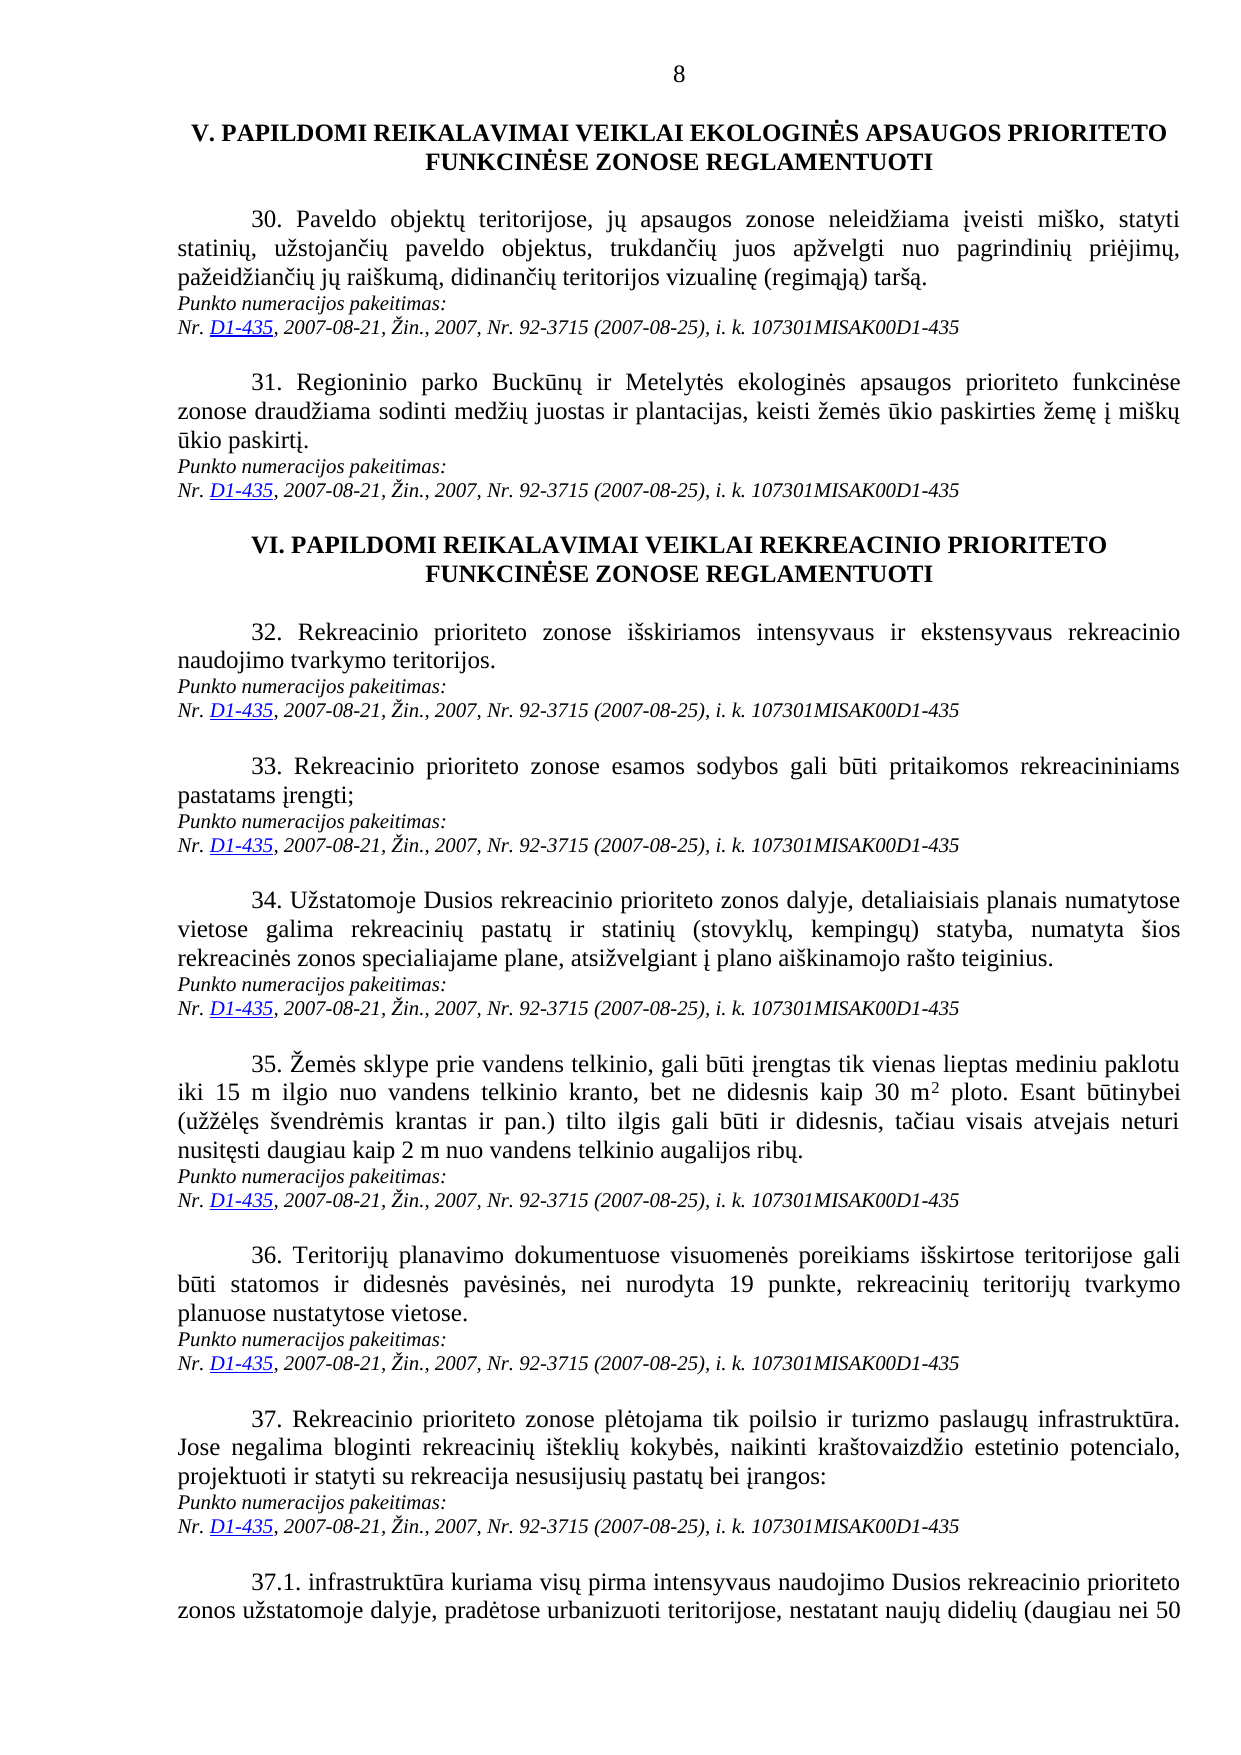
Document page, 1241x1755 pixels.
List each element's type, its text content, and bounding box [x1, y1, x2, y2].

text 34. Užstatomoje Dusios rekreacinio prioriteto zonos dalyje, detaliaisiais planais numatytose vietose galima rekreacinių pastatų ir statinių (stovyklų, kempingų) statyba, numatyta šios rekreacinės zonos specialiajame plane, atsižvelgiant į plano aiškinamojo rašto teiginius. [177, 886, 1181, 972]
text 37. Rekreacinio prioriteto zonose plėtojama tik poilsio ir turizmo paslaugų infrastruktūra. Jose negalima bloginti rekreacinių išteklių kokybės, naikinti kraštovaizdžio estetinio potencialo, projektuoti ir statyti su rekreacija nesusijusių pastatų bei įrangos: [177, 1404, 1181, 1490]
text 30. Paveldo objektų teritorijose, jų apsaugos zonose neleidžiama įveisti miško, statyti statinių, užstojančių paveldo objektus, trukdančių juos apžvelgti nuo pagrindinių priėjimų, pažeidžiančių jų raiškumą, didinančių teritorijos vizualinę (regimąją) taršą. [177, 204, 1181, 291]
text Punkto numeracijos pakeitimas: [177, 291, 1181, 315]
text 37.1. infrastruktūra kuriama visų pirma intensyvaus naudojimo Dusios rekreacinio prioriteto zonos užstatomoje dalyje, pradėtose urbanizuoti teritorijose, nestatant naujų didelių (daugiau nei 50 [177, 1567, 1181, 1624]
text Punkto numeracijos pakeitimas: [177, 972, 1181, 996]
text Punkto numeracijos pakeitimas: [177, 1490, 1181, 1514]
text Nr. D1-435, 2007-08-21, Žin., 2007, Nr. 92-3715 (2007-08-25), i. k. 107301MISAK00D1-435 [177, 698, 1181, 722]
text Punkto numeracijos pakeitimas: [177, 1164, 1181, 1188]
text Nr. D1-435, 2007-08-21, Žin., 2007, Nr. 92-3715 (2007-08-25), i. k. 107301MISAK00D1-435 [177, 1188, 1181, 1212]
text Nr. D1-435, 2007-08-21, Žin., 2007, Nr. 92-3715 (2007-08-25), i. k. 107301MISAK00D1-435 [177, 1514, 1181, 1538]
text Nr. D1-435, 2007-08-21, Žin., 2007, Nr. 92-3715 (2007-08-25), i. k. 107301MISAK00D1-435 [177, 478, 1181, 502]
text Nr. D1-435, 2007-08-21, Žin., 2007, Nr. 92-3715 (2007-08-25), i. k. 107301MISAK00D1-435 [177, 315, 1181, 339]
text 31. Regioninio parko Buckūnų ir Metelytės ekologinės apsaugos prioriteto funkcinėse zonose draudžiama sodinti medžių juostas ir plantacijas, keisti žemės ūkio paskirties žemę į miškų ūkio paskirtį. [177, 367, 1181, 454]
text Nr. D1-435, 2007-08-21, Žin., 2007, Nr. 92-3715 (2007-08-25), i. k. 107301MISAK00D1-435 [177, 1351, 1181, 1375]
text Nr. D1-435, 2007-08-21, Žin., 2007, Nr. 92-3715 (2007-08-25), i. k. 107301MISAK00D1-435 [177, 996, 1181, 1020]
text 32. Rekreacinio prioriteto zonose išskiriamos intensyvaus ir ekstensyvaus rekreacinio naudojimo tvarkymo teritorijos. [177, 617, 1181, 674]
text Nr. D1-435, 2007-08-21, Žin., 2007, Nr. 92-3715 (2007-08-25), i. k. 107301MISAK00D1-435 [177, 833, 1181, 857]
text VI. PAPILDOMI REIKALAVIMAI VEIKLAI REKREACINIO PRIORITETO FUNKCINĖSE ZONOSE REGLAMENTUOTI [177, 531, 1181, 588]
text Punkto numeracijos pakeitimas: [177, 454, 1181, 478]
text 35. Žemės sklype prie vandens telkinio, gali būti įrengtas tik vienas lieptas mediniu paklotu iki 15 m ilgio nuo vandens telkinio kranto, bet ne didesnis kaip 30 m2 ploto. Esant būtinybei (užžėlęs švendrėmis krantas ir pan.) tilto ilgis gali būti ir didesnis, tačiau visais atvejais neturi nusitęsti daugiau kaip 2 m nuo vandens telkinio augalijos ribų. [177, 1049, 1181, 1164]
text 33. Rekreacinio prioriteto zonose esamos sodybos gali būti pritaikomos rekreacininiams pastatams įrengti; [177, 751, 1181, 809]
text Punkto numeracijos pakeitimas: [177, 674, 1181, 698]
text V. PAPILDOMI REIKALAVIMAI VEIKLAI EKOLOGINĖS APSAUGOS PRIORITETO FUNKCINĖSE ZONOSE REGLAMENTUOTI [177, 118, 1181, 176]
text Punkto numeracijos pakeitimas: [177, 1327, 1181, 1351]
text 36. Teritorijų planavimo dokumentuose visuomenės poreikiams išskirtose teritorijose gali būti statomos ir didesnės pavėsinės, nei nurodyta 19 punkte, rekreacinių teritorijų tvarkymo planuose nustatytose vietose. [177, 1241, 1181, 1327]
text Punkto numeracijos pakeitimas: [177, 809, 1181, 833]
